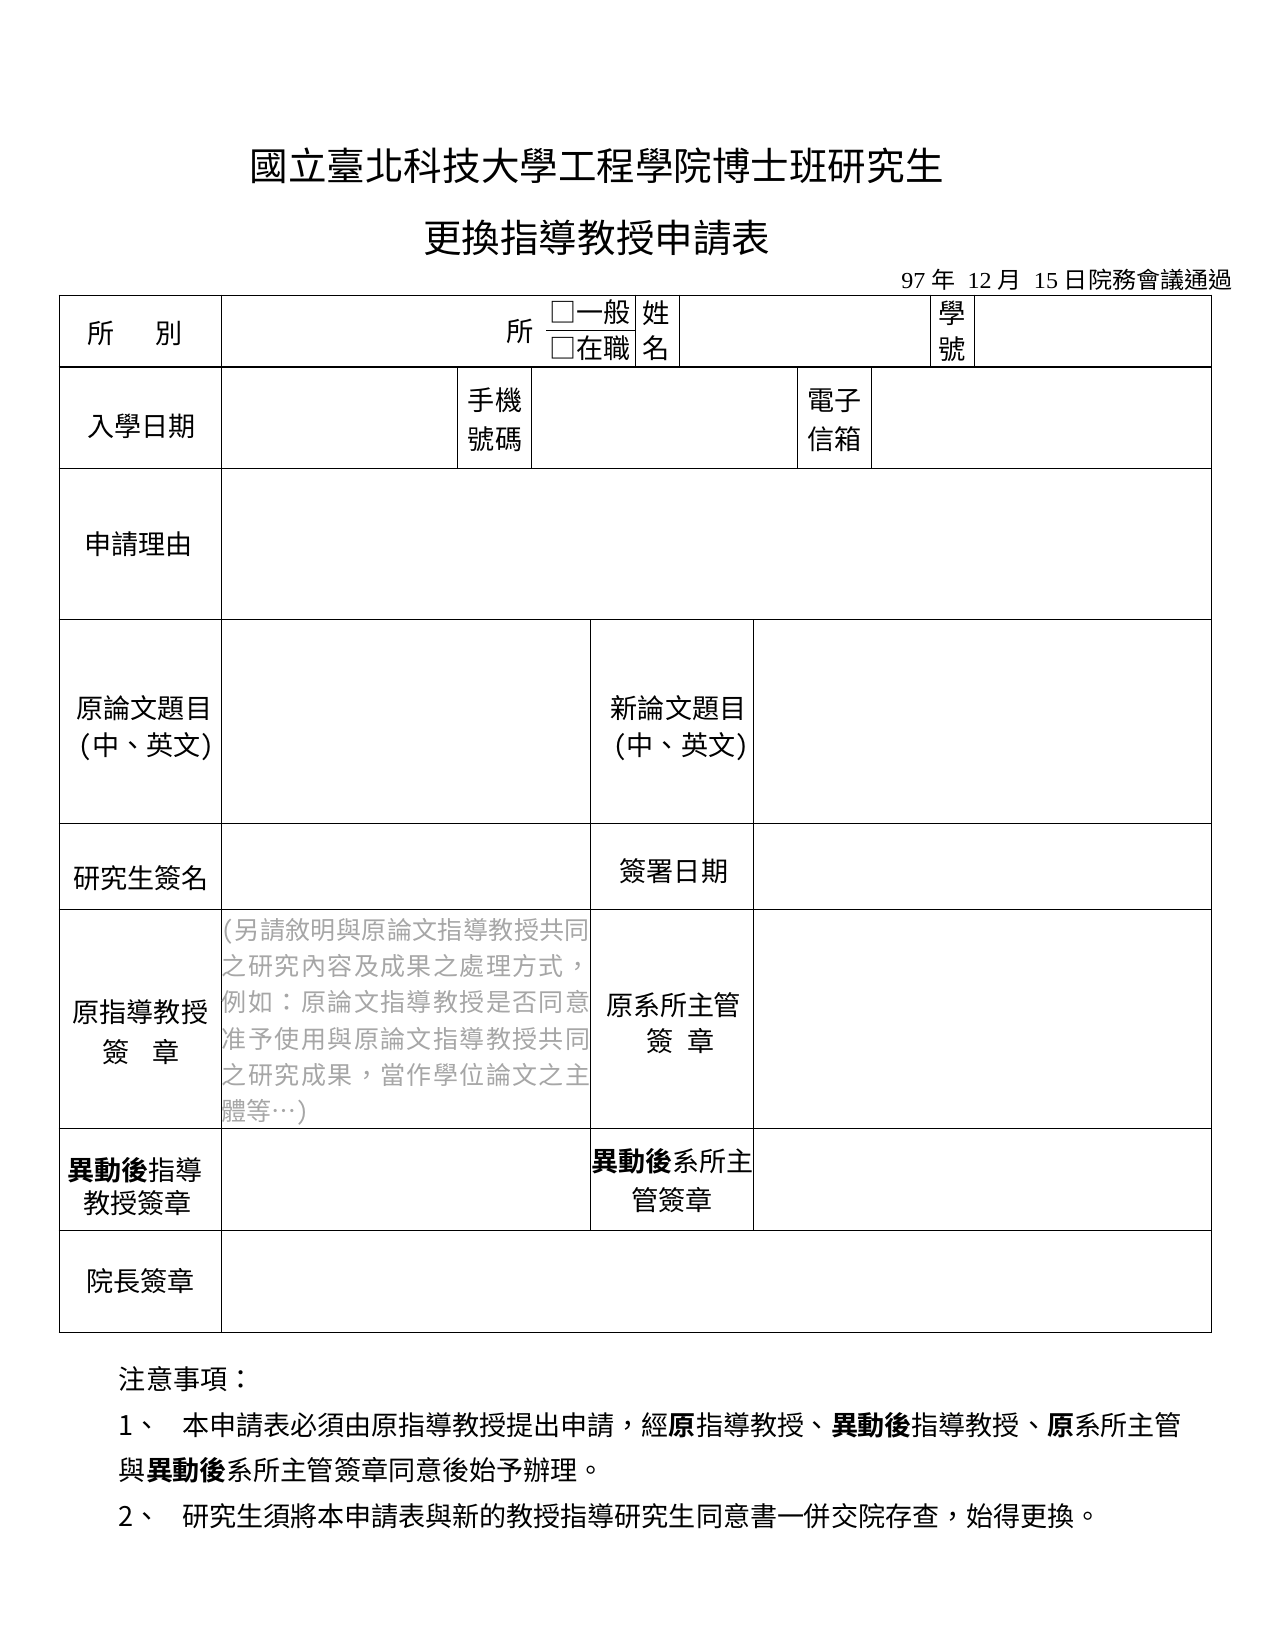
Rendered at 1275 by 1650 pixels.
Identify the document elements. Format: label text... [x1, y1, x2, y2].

table_cell 原系所主管簽 章 [591, 910, 753, 1128]
table_cell 入學日期 [60, 368, 221, 468]
table_cell [222, 620, 590, 823]
table_cell [222, 824, 590, 909]
table_cell 研究生簽名 [60, 824, 221, 909]
table_cell 異動後指導教授簽章 [60, 1129, 221, 1230]
table_cell □在職 [546, 331, 635, 366]
table_cell [754, 620, 1211, 823]
table_cell [222, 1231, 1211, 1332]
table_cell 簽署日期 [591, 824, 753, 909]
table_cell (另請敘明與原論文指導教授共同之研究內容及成果之處理方式，例如：原論文指導教授是否同意准予使用與原論文指導教授共同之研究成果，當作學位論文之主體等…) [222, 910, 590, 1128]
table_cell [222, 469, 1211, 619]
table_cell [532, 368, 797, 468]
table_cell 原論文題目 (中、英文) [60, 620, 221, 823]
table_cell [754, 824, 1211, 909]
subtitle 國立臺北科技大學工程學院博士班研究生 [119, 138, 1074, 191]
table_cell 新論文題目 (中、英文) [591, 620, 753, 823]
table_cell [872, 368, 1211, 468]
subtitle 更換指導教授申請表 [119, 211, 1074, 263]
table_cell 電子 信箱 [798, 368, 871, 468]
table_cell 院長簽章 [60, 1231, 221, 1332]
table_header 所 [222, 296, 546, 366]
table_header 姓 名 [636, 296, 679, 366]
table_cell 手機 號碼 [458, 368, 531, 468]
list 本申請表必須由原指導教授提出申請，經原指導教授、異動後指導教授、原系所主管與異動後系所主管簽章同意後始予辦理。 [119, 1404, 1197, 1488]
table_cell [222, 368, 457, 468]
table_header 學 號 [931, 296, 974, 366]
table_cell [754, 1129, 1211, 1230]
table_header [975, 296, 1211, 366]
text 97 年 12 月 15 日院務會議通過 [119, 263, 1232, 294]
table_cell 申請理由 [60, 469, 221, 619]
text 注意事項： [119, 1358, 1246, 1398]
table_cell [754, 910, 1211, 1128]
table_cell 原指導教授簽 章 [60, 910, 221, 1128]
table_cell [222, 1129, 590, 1230]
table_header [680, 296, 930, 366]
table_cell 異動後系所主管簽章 [591, 1129, 753, 1230]
table_header 所 別 [60, 296, 221, 366]
list 研究生須將本申請表與新的教授指導研究生同意書一併交院存查，始得更換。 [119, 1495, 1117, 1534]
table_header □一般 [546, 296, 635, 330]
